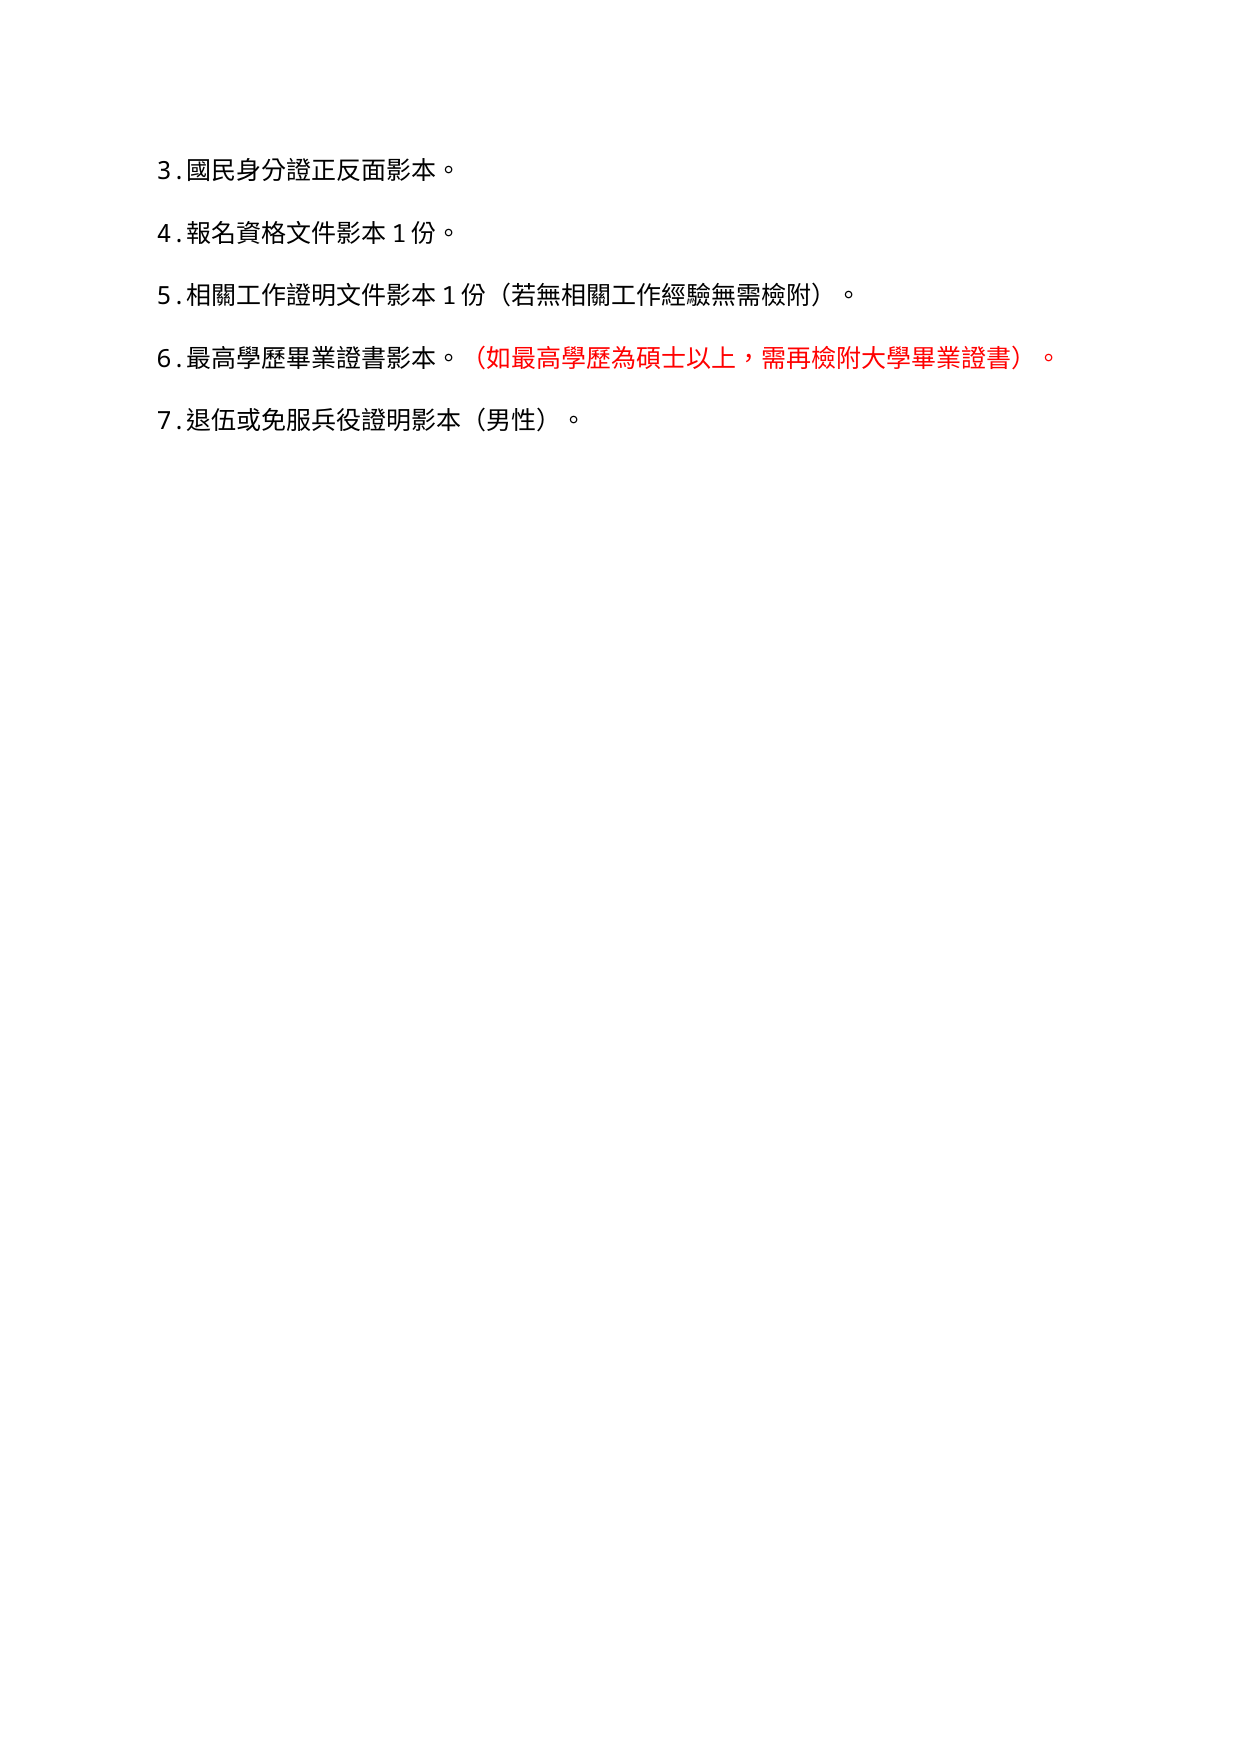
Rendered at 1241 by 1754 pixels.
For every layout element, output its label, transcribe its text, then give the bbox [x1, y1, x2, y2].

text 5.相關工作證明文件影本1份（若無相關工作經驗無需檢附）。 [156, 252, 1128, 314]
text 6.最高學歷畢業證書影本。（如最高學歷為碩士以上，需再檢附大學畢業證書）。 [156, 314, 1128, 377]
text 3.國民身分證正反面影本。 [156, 127, 1128, 189]
text 4.報名資格文件影本1份。 [156, 189, 1128, 252]
text 7.退伍或免服兵役證明影本（男性）。 [156, 377, 1128, 439]
